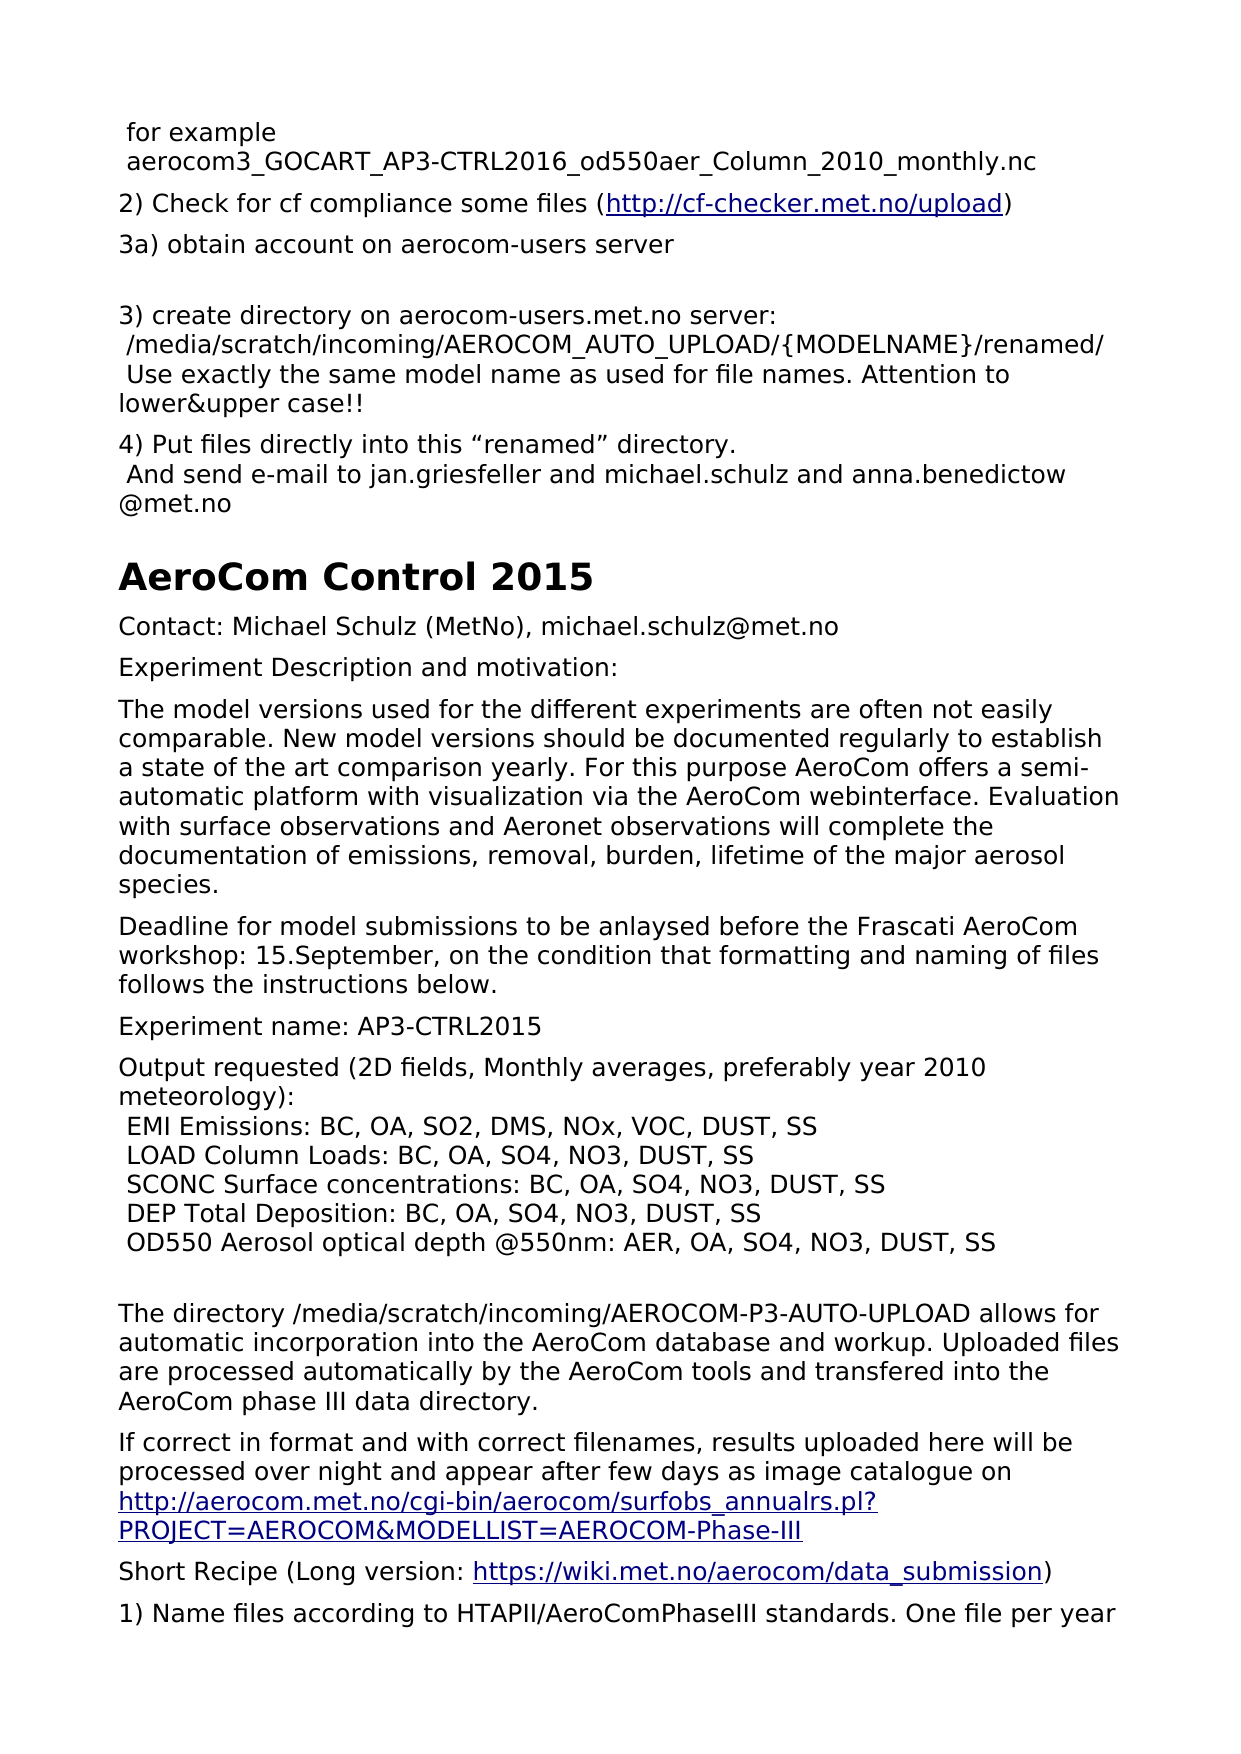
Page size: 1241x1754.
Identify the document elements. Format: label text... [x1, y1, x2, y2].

text 1) Name files according to HTAPII/AeroComPhaseIII standards. One file per year [118, 1599, 1122, 1628]
text Contact: Michael Schulz (MetNo), michael.schulz@met.no [118, 612, 1122, 641]
text Experiment Description and motivation: [118, 653, 1122, 683]
text The directory /media/scratch/incoming/AEROCOM-P3-AUTO-UPLOAD allows for automatic incorporation into the AeroCom database and workup. Uploaded files are processed automatically by the AeroCom tools and transfered into the AeroCom phase III data directory. [118, 1299, 1122, 1416]
text Output requested (2D fields, Monthly averages, preferably year 2010 meteorology): EMI Emissions: BC, OA, SO2, DMS, NOx, VOC, DUST, SS LOAD Column Loads: BC, OA, SO4, NO3, DUST, SS SCONC Surface concentrations: BC, OA, SO4, NO3, DUST, SS DEP Total Deposition: BC, OA, SO4, NO3, DUST, SS OD550 Aerosol optical depth @550nm: AER, OA, SO4, NO3, DUST, SS [118, 1053, 1122, 1287]
text 3) create directory on aerocom-users.met.no server: /media/scratch/incoming/AEROCOM_AUTO_UPLOAD/{MODELNAME}/renamed/ Use exactly the same model name as used for file names. Attention to lower&upper case!! [118, 301, 1122, 418]
text 3a) obtain account on aerocom-users server [118, 231, 1122, 289]
text If correct in format and with correct filenames, results uploaded here will be processed over night and appear after few days as image catalogue on http://aerocom.met.no/cgi-bin/aerocom/surfobs_annualrs.pl?PROJECT=AEROCOM&MODELLIST=AEROCOM-Phase-III [118, 1428, 1122, 1545]
text 4) Put files directly into this “renamed” directory. And send e-mail to jan.griesfeller and michael.schulz and anna.benedictow @met.no [118, 431, 1122, 518]
text Experiment name: AP3-CTRL2015 [118, 1012, 1122, 1041]
text Short Recipe (Long version: https://wiki.met.no/aerocom/data_submission) [118, 1558, 1122, 1587]
text 2) Check for cf compliance some files (http://cf-checker.met.no/upload) [118, 189, 1122, 218]
text Deadline for model submissions to be anlaysed before the Frascati AeroCom workshop: 15.September, on the condition that formatting and naming of files follows the instructions below. [118, 912, 1122, 999]
text for example aerocom3_GOCART_AP3-CTRL2016_od550aer_Column_2010_monthly.nc [118, 118, 1122, 176]
subtitle AeroCom Control 2015 [118, 556, 1122, 599]
text The model versions used for the different experiments are often not easily comparable. New model versions should be documented regularly to establish a state of the art comparison yearly. For this purpose AeroCom offers a semi-automatic platform with visualization via the AeroCom webinterface. Evaluation with surface observations and Aeronet observations will complete the documentation of emissions, removal, burden, lifetime of the major aerosol species. [118, 695, 1122, 899]
